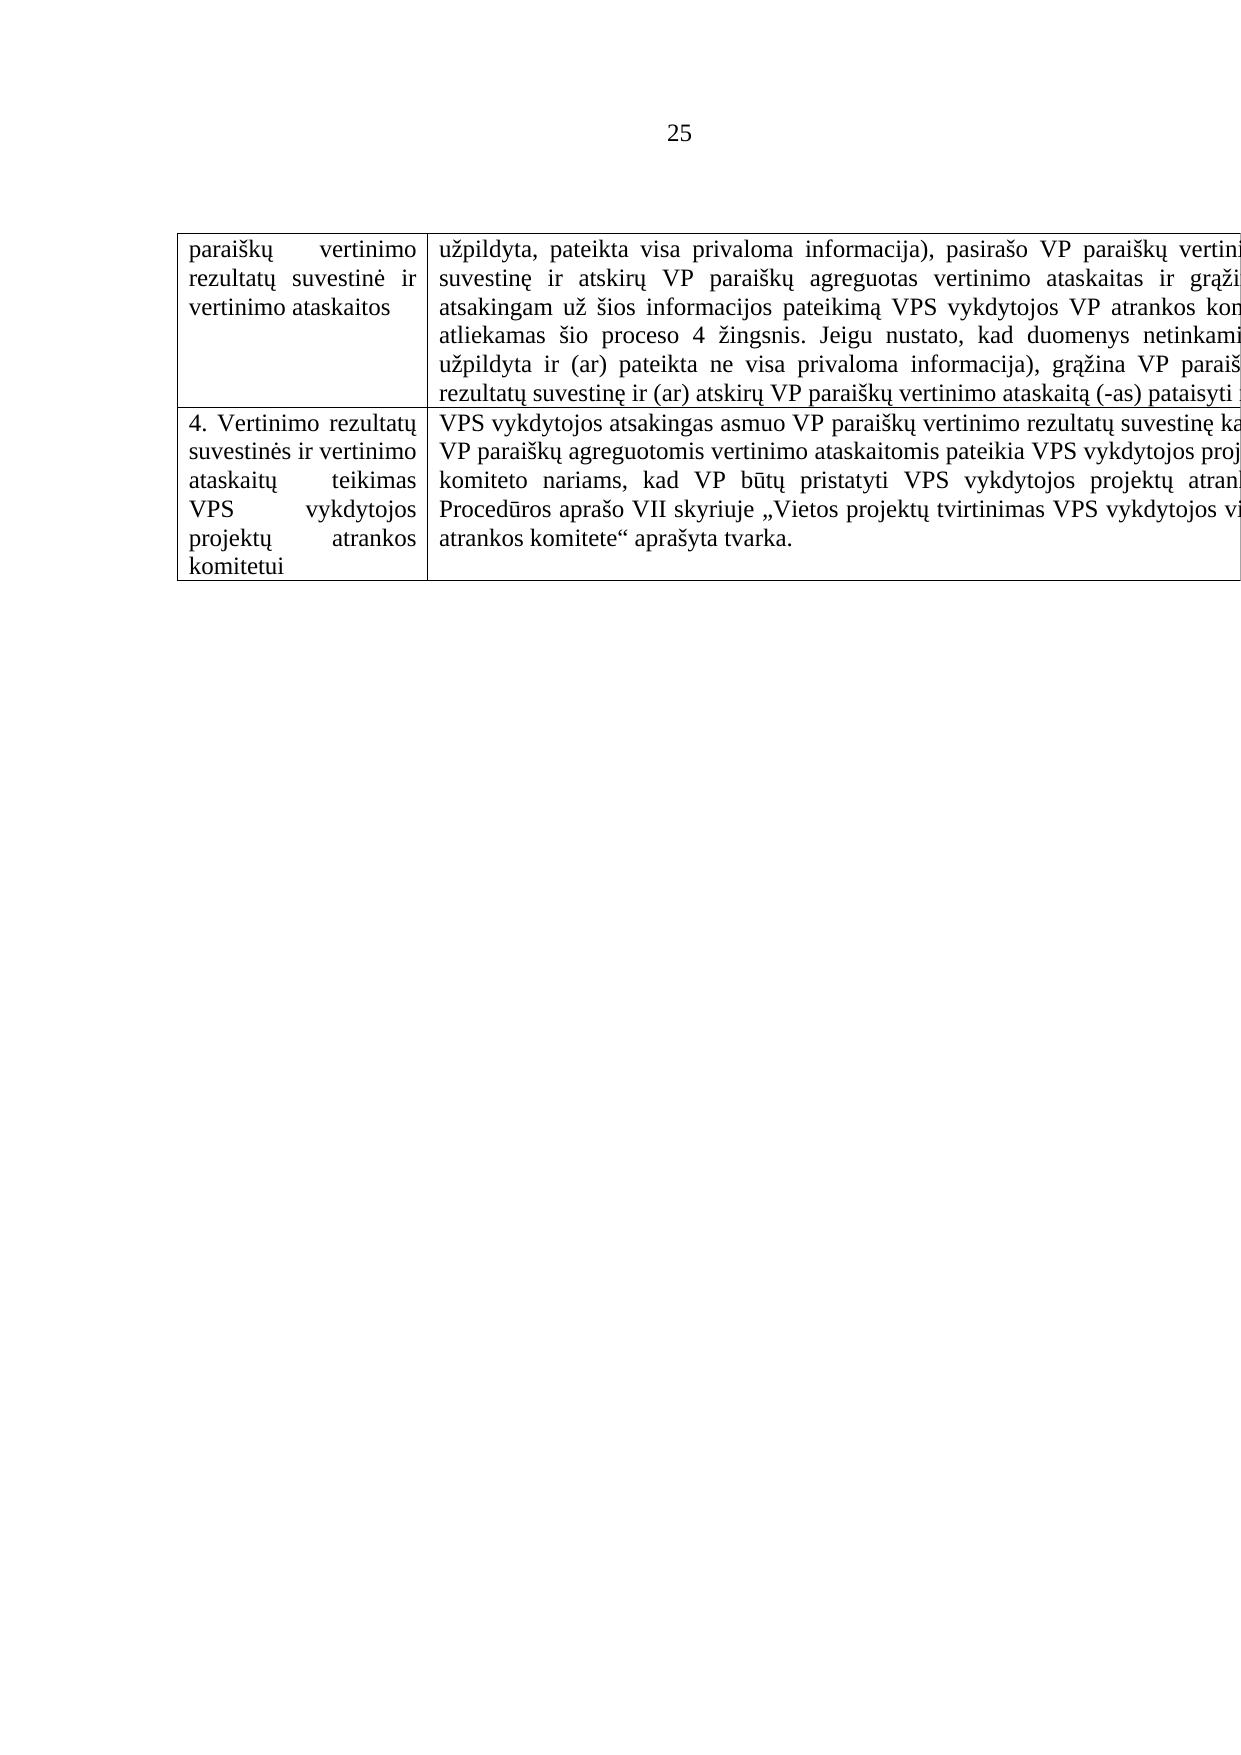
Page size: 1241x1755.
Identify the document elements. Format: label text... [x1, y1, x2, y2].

table_cell VPS vykdytojos atsakingas asmuo VP paraiškų vertinimo rezultatų suvestinę kartu su atskirų VP paraiškų agreguotomis vertinimo ataskaitomis pateikia VPS vykdytojos projektų atrankos komiteto nariams, kad VP būtų pristatyti VPS vykdytojos projektų atrankos komitete Procedūros aprašo VII skyriuje „Vietos projektų tvirtinimas VPS vykdytojos vietos projektų atrankos komitete“ aprašyta tvarka. [428, 408, 1240, 580]
table_cell VPS vykdytojos vadovas arba jo įgaliotas asmuo nustatęs, kad duomenys tinkami (tinkamai užpildyta, pateikta visa privaloma informacija), pasirašo VP paraiškų vertinimo rezultatų suvestinę ir atskirų VP paraiškų agreguotas vertinimo ataskaitas ir grąžina asmeniui, atsakingam už šios informacijos pateikimą VPS vykdytojos VP atrankos komitetui, toliau atliekamas šio proceso 4 žingsnis. Jeigu nustato, kad duomenys netinkami (netinkamai užpildyta ir (ar) pateikta ne visa privaloma informacija), grąžina VP paraiškų vertinimo rezultatų suvestinę ir (ar) atskirų VP paraiškų vertinimo ataskaitą (-as) pataisyti rengėjams. [428, 234, 1240, 407]
table_cell 4. Vertinimo rezultatų suvestinės ir vertinimo ataskaitų teikimas VPS vykdytojos projektų atrankos komitetui [178, 408, 427, 580]
table_cell paraiškų vertinimo rezultatų suvestinė ir vertinimo ataskaitos [178, 234, 427, 407]
